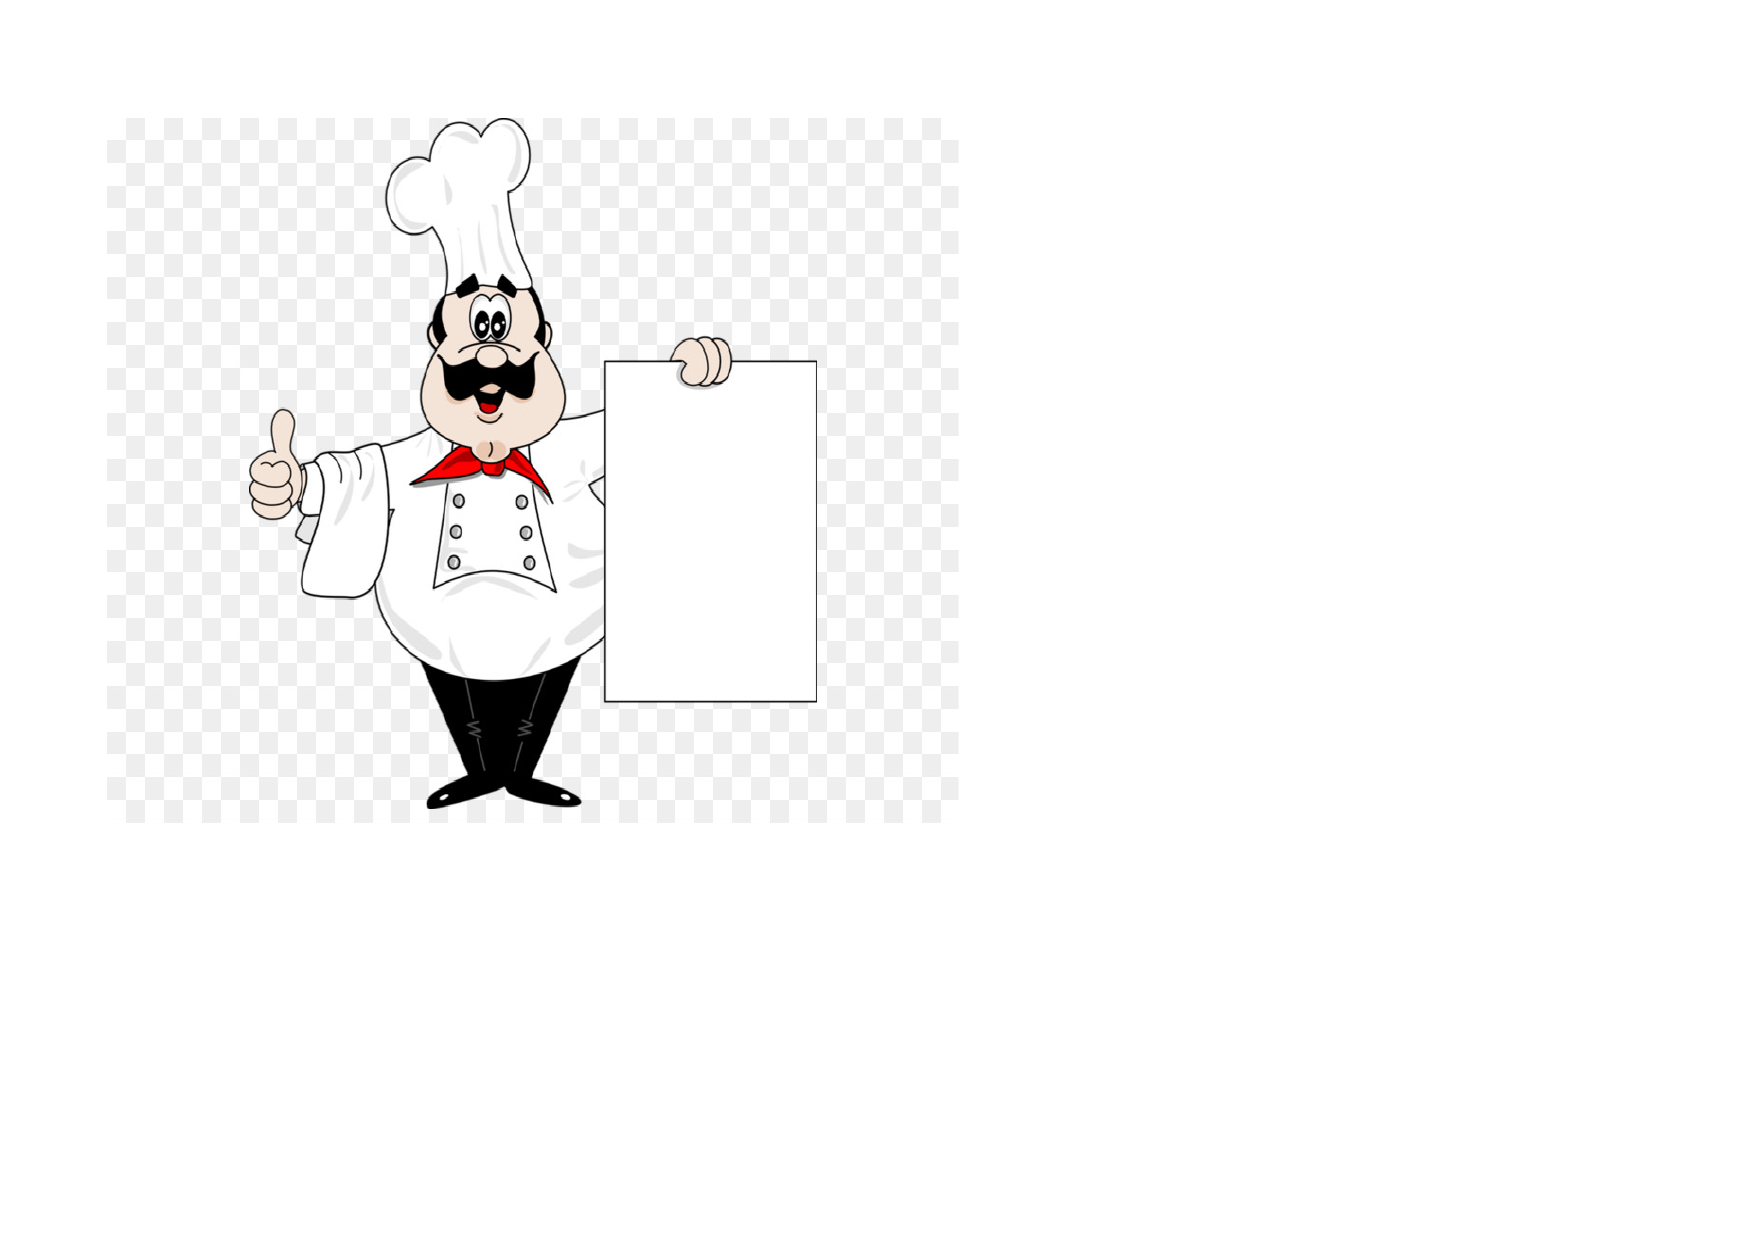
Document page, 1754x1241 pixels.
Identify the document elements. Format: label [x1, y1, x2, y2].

picture [107, 118, 959, 823]
